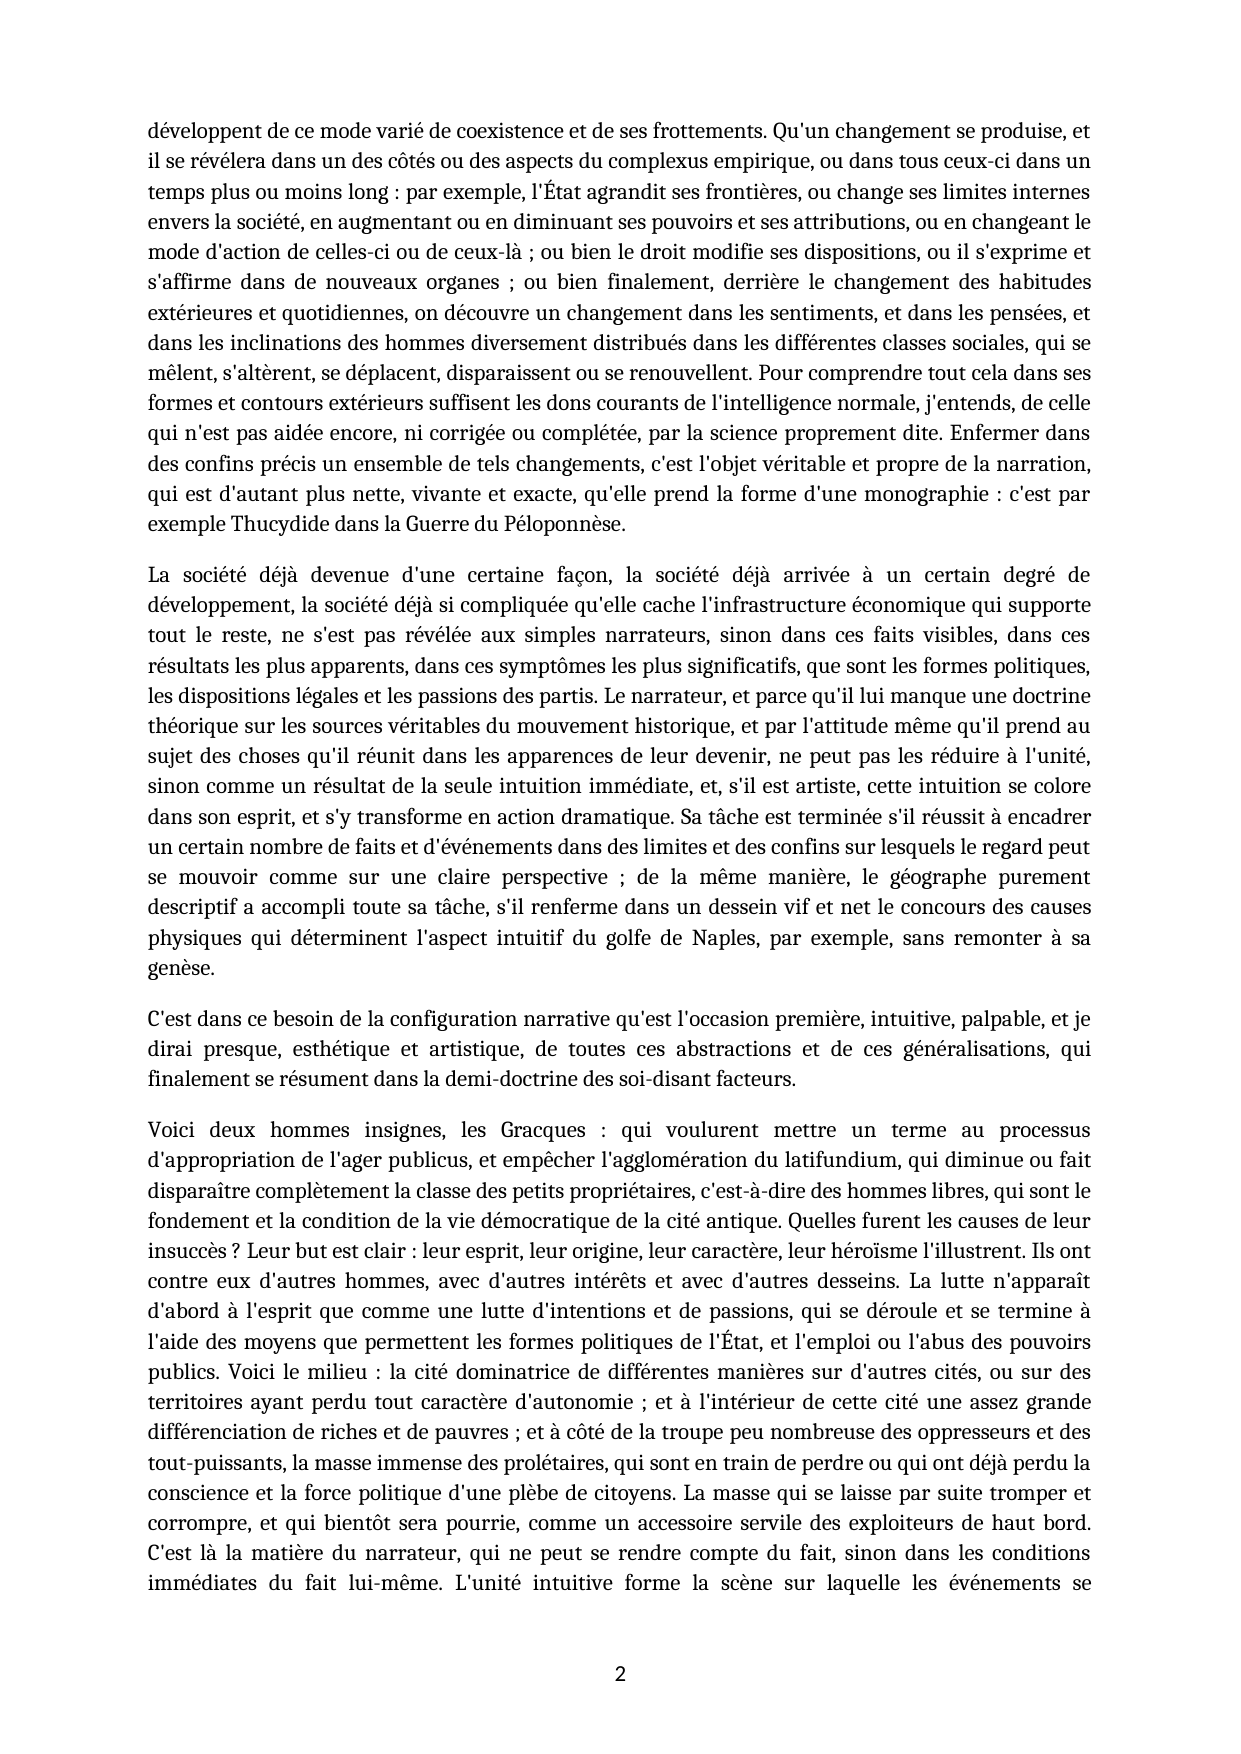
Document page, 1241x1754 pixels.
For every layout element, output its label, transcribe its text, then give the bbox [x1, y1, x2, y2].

text C'est dans ce besoin de la configuration narrative qu'est l'occasion première, intuitive, palpable, et je dirai presque, esthétique et artistique, de toutes ces abstractions et de ces généralisations, qui finalement se résument dans la demi-doctrine des soi-disant facteurs. [148, 1006, 1093, 1092]
text La société déjà devenue d'une certaine façon, la société déjà arrivée à un certain degré de développement, la société déjà si compliquée qu'elle cache l'infrastructure économique qui supporte tout le reste, ne s'est pas révélée aux simples narrateurs, sinon dans ces faits visibles, dans ces résultats les plus apparents, dans ces symptômes les plus significatifs, que sont les formes politiques, les dispositions légales et les passions des partis. Le narrateur, et parce qu'il lui manque une doctrine théorique sur les sources véritables du mouvement historique, et par l'attitude même qu'il prend au sujet des choses qu'il réunit dans les apparences de leur devenir, ne peut pas les réduire à l'unité, sinon comme un résultat de la seule intuition immédiate, et, s'il est artiste, cette intuition se colore dans son esprit, et s'y transforme en action dramatique. Sa tâche est terminée s'il réussit à encadrer un certain nombre de faits et d'événements dans des limites et des confins sur lesquels le regard peut se mouvoir comme sur une claire perspective ; de la même manière, le géographe purement descriptif a accompli toute sa tâche, s'il renferme dans un dessein vif et net le concours des causes physiques qui déterminent l'aspect intuitif du golfe de Naples, par exemple, sans remonter à sa genèse. [148, 562, 1093, 981]
text Voici deux hommes insignes, les Gracques : qui voulurent mettre un terme au processus d'appropriation de l'ager publicus, et empêcher l'agglomération du latifundium, qui diminue ou fait disparaître complètement la classe des petits propriétaires, c'est-à-dire des hommes libres, qui sont le fondement et la condition de la vie démocratique de la cité antique. Quelles furent les causes de leur insuccès ? Leur but est clair : leur esprit, leur origine, leur caractère, leur héroïsme l'illustrent. Ils ont contre eux d'autres hommes, avec d'autres intérêts et avec d'autres desseins. La lutte n'apparaît d'abord à l'esprit que comme une lutte d'intentions et de passions, qui se déroule et se termine à l'aide des moyens que permettent les formes politiques de l'État, et l'emploi ou l'abus des pouvoirs publics. Voici le milieu : la cité dominatrice de différentes manières sur d'autres cités, ou sur des territoires ayant perdu tout caractère d'autonomie ; et à l'intérieur de cette cité une assez grande différenciation de riches et de pauvres ; et à côté de la troupe peu nombreuse des oppresseurs et des tout-puissants, la masse immense des prolétaires, qui sont en train de perdre ou qui ont déjà perdu la conscience et la force politique d'une plèbe de citoyens. La masse qui se laisse par suite tromper et corrompre, et qui bientôt sera pourrie, comme un accessoire servile des exploiteurs de haut bord. C'est là la matière du narrateur, qui ne peut se rendre compte du fait, sinon dans les conditions immédiates du fait lui-même. L'unité intuitive forme la scène sur laquelle les événements se [148, 1117, 1093, 1597]
text développent de ce mode varié de coexistence et de ses frottements. Qu'un changement se produise, et il se révélera dans un des côtés ou des aspects du complexus empirique, ou dans tous ceux-ci dans un temps plus ou moins long : par exemple, l'État agrandit ses frontières, ou change ses limites internes envers la société, en augmentant ou en diminuant ses pouvoirs et ses attributions, ou en changeant le mode d'action de celles-ci ou de ceux-là ; ou bien le droit modifie ses dispositions, ou il s'exprime et s'affirme dans de nouveaux organes ; ou bien finalement, derrière le changement des habitudes extérieures et quotidiennes, on découvre un changement dans les sentiments, et dans les pensées, et dans les inclinations des hommes diversement distribués dans les différentes classes sociales, qui se mêlent, s'altèrent, se déplacent, disparaissent ou se renouvellent. Pour comprendre tout cela dans ses formes et contours extérieurs suffisent les dons courants de l'intelligence normale, j'entends, de celle qui n'est pas aidée encore, ni corrigée ou complétée, par la science proprement dite. Enfermer dans des confins précis un ensemble de tels changements, c'est l'objet véritable et propre de la narration, qui est d'autant plus nette, vivante et exacte, qu'elle prend la forme d'une monographie : c'est par exemple Thucydide dans la Guerre du Péloponnèse. [148, 118, 1093, 537]
